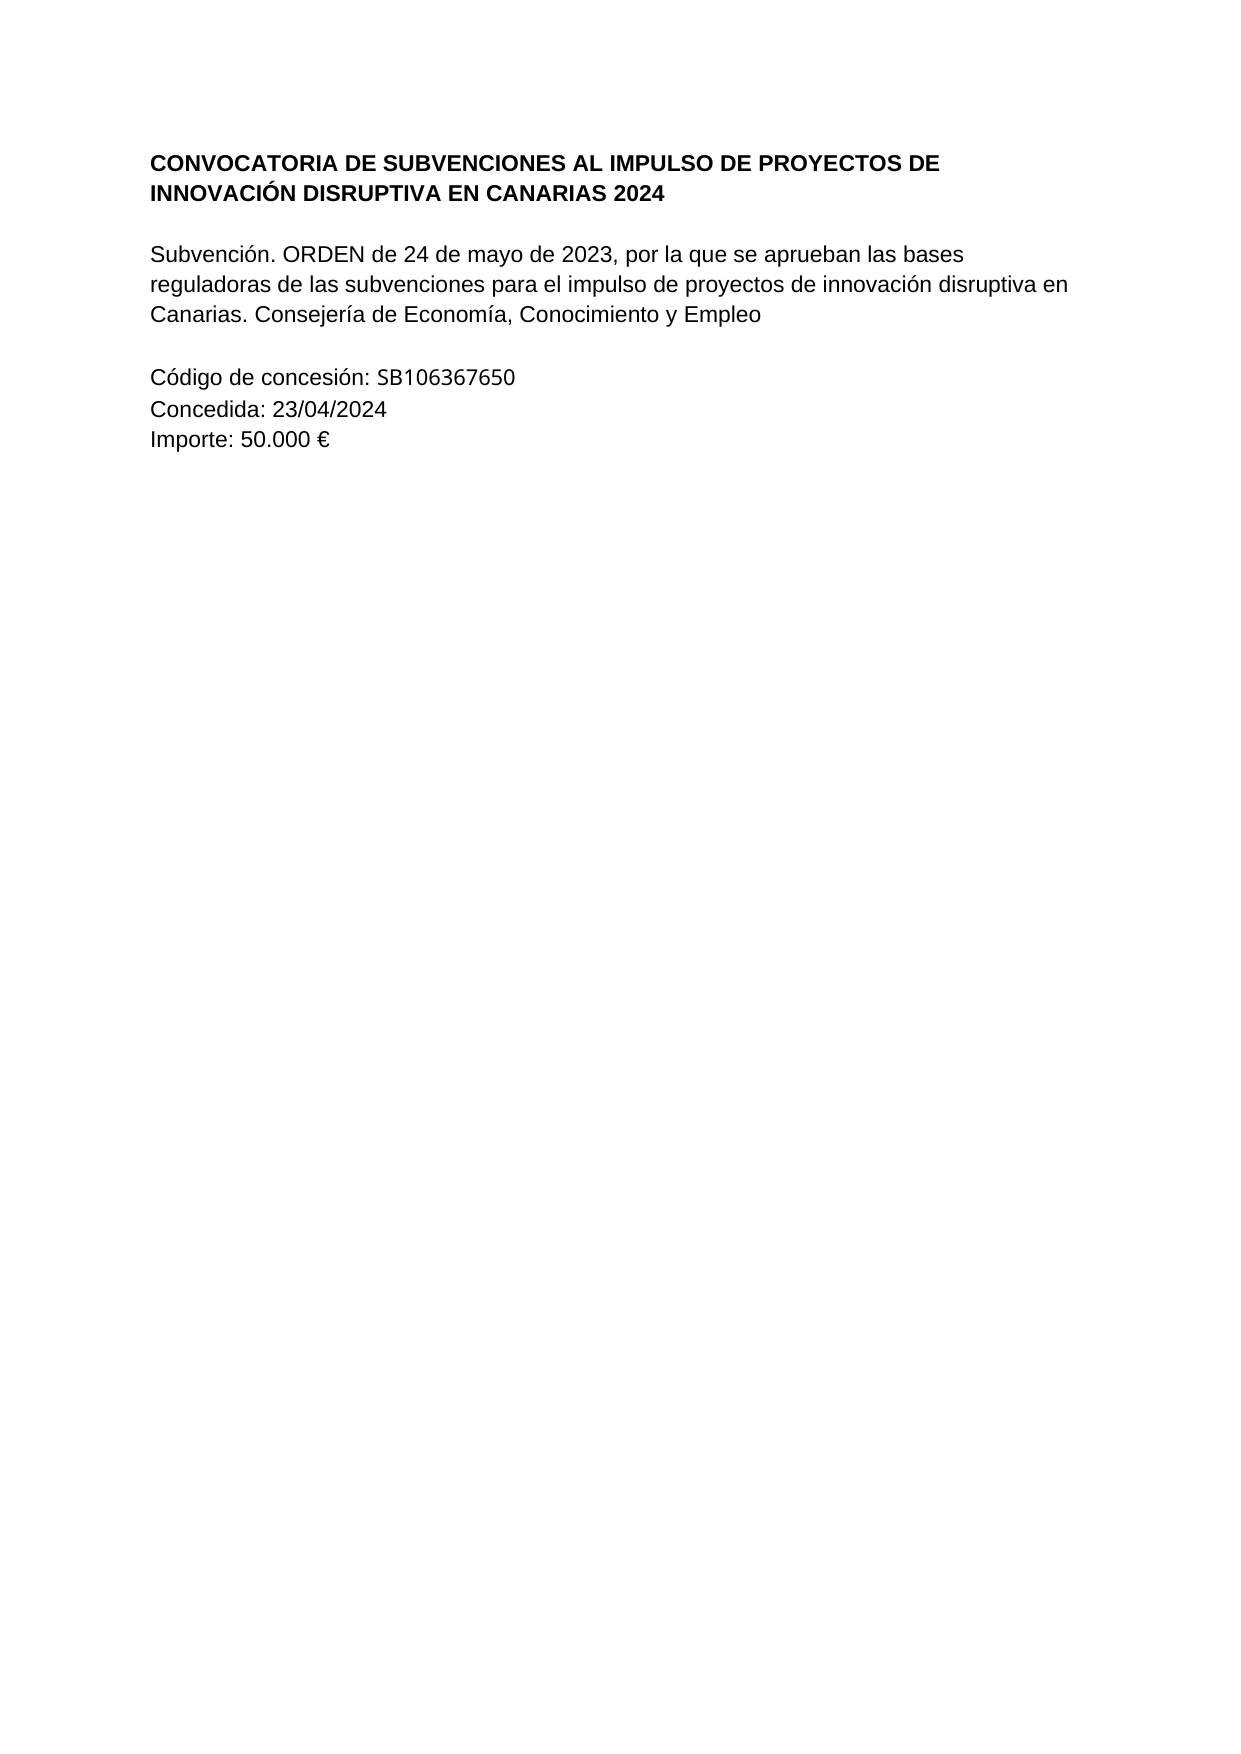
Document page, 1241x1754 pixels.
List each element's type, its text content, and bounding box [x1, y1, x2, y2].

text Subvención. ORDEN de 24 de mayo de 2023, por la que se aprueban las bases reguladoras de las subvenciones para el impulso de proyectos de innovación disruptiva en Canarias. Consejería de Economía, Conocimiento y Empleo [150, 241, 1090, 327]
text Concedida: 23/04/2024 [150, 396, 1090, 422]
text Importe: 50.000 € [150, 426, 1090, 452]
text Código de concesión: SB106367650 [150, 361, 1090, 391]
text CONVOCATORIA DE SUBVENCIONES AL IMPULSO DE PROYECTOS DE INNOVACIÓN DISRUPTIVA EN CANARIAS 2024 [150, 150, 1090, 207]
